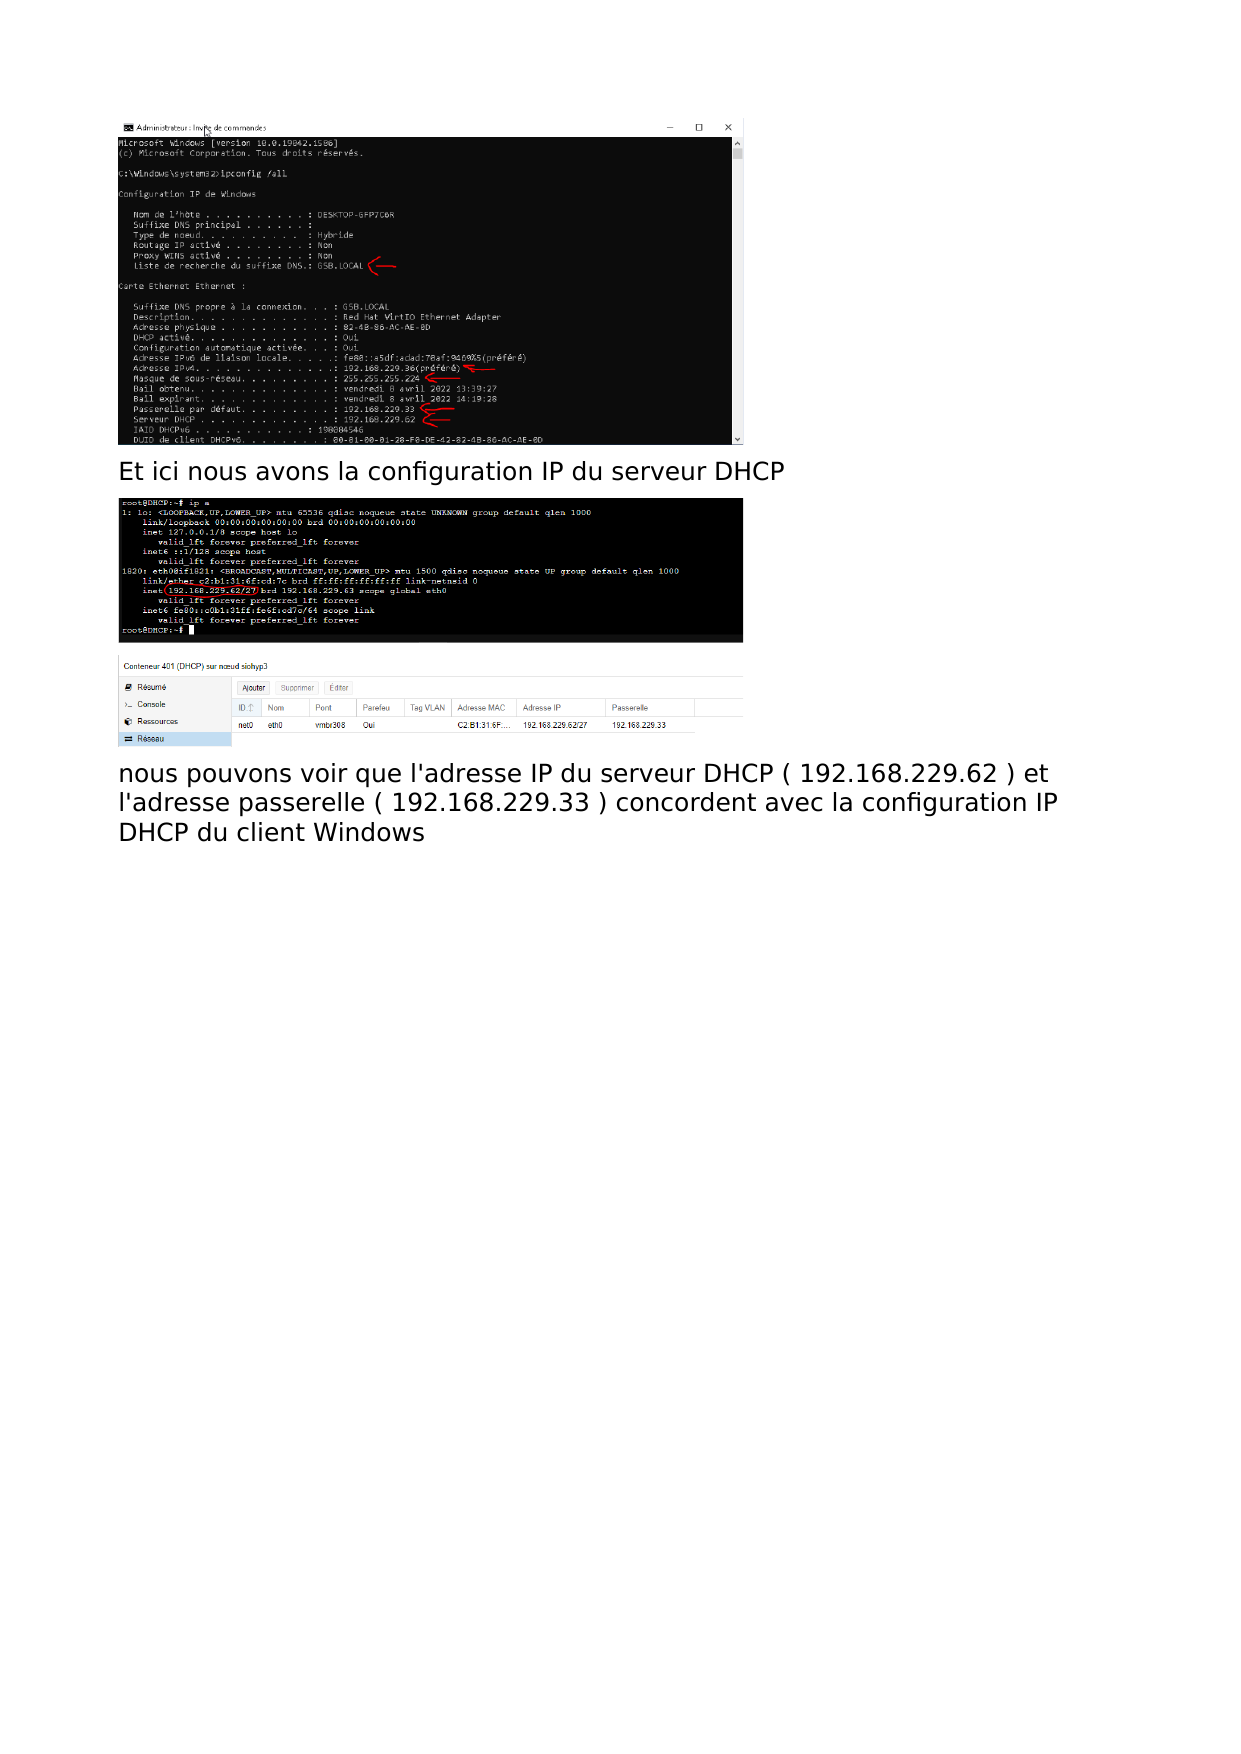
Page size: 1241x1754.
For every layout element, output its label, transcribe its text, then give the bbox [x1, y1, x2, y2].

picture [118, 498, 744, 643]
text nous pouvons voir que l'adresse IP du serveur DHCP ( 192.168.229.62 ) et l'adresse passerelle ( 192.168.229.33 ) concordent avec la configuration IP DHCP du client Windows [118, 759, 1122, 847]
picture [118, 118, 744, 445]
picture [118, 655, 744, 747]
text Et ici nous avons la configuration IP du serveur DHCP [118, 457, 1122, 486]
